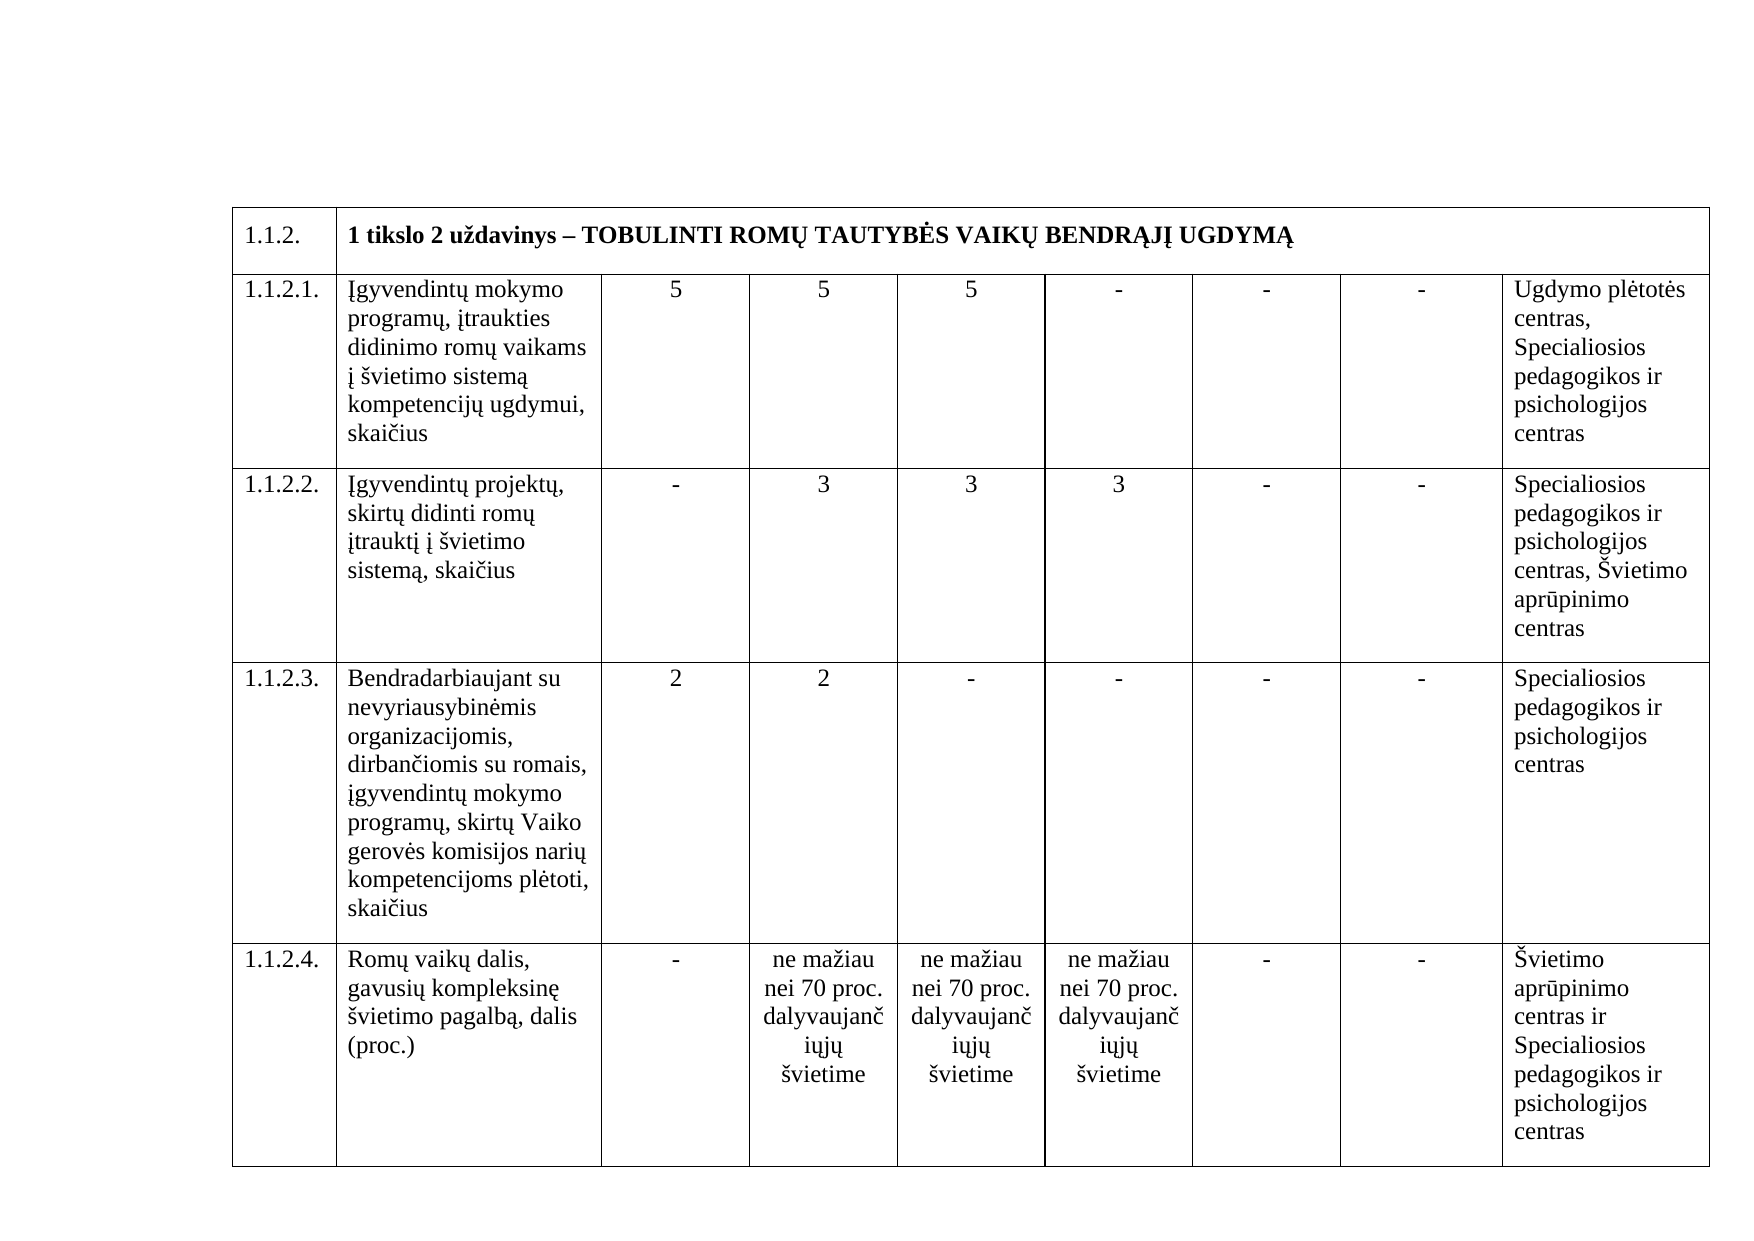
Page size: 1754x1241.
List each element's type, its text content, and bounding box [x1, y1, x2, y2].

table_cell - [1193, 469, 1340, 662]
table_cell ne mažiau nei 70 proc. dalyvaujančiųjų švietime [898, 944, 1044, 1166]
table_cell - [1046, 275, 1192, 468]
table_cell 1.1.2.4. [233, 944, 336, 1166]
table_cell - [1341, 275, 1502, 468]
table_cell ne mažiau nei 70 proc. dalyvaujančiųjų švietime [1046, 944, 1192, 1166]
table_cell 3 [750, 469, 897, 662]
table_cell Romų vaikų dalis, gavusių kompleksinę švietimo pagalbą, dalis (proc.) [337, 944, 601, 1166]
table_cell - [1341, 469, 1502, 662]
table_cell - [1341, 944, 1502, 1166]
table_cell 3 [1046, 469, 1192, 662]
table_cell 1.1.2.1. [233, 275, 336, 468]
table_cell Įgyvendintų mokymo programų, įtraukties didinimo romų vaikams į švietimo sistemą kompetencijų ugdymui, skaičius [337, 275, 601, 468]
table_cell 5 [750, 275, 897, 468]
table_cell - [602, 469, 749, 662]
table_cell 1.1.2.3. [233, 663, 336, 943]
table_cell 1.1.2. [233, 208, 336, 273]
table_cell - [602, 944, 749, 1166]
table_cell 2 [750, 663, 897, 943]
table_cell - [1341, 663, 1502, 943]
table_cell 1.1.2.2. [233, 469, 336, 662]
table_cell - [1046, 663, 1192, 943]
table_cell Specialiosios pedagogikos ir psichologijos centras, Švietimo aprūpinimo centras [1503, 469, 1709, 662]
table_cell Bendradarbiaujant su nevyriausybinėmis organizacijomis, dirbančiomis su romais, įgyvendintų mokymo programų, skirtų Vaiko gerovės komisijos narių kompetencijoms plėtoti, skaičius [337, 663, 601, 943]
table_cell - [898, 663, 1044, 943]
table_cell Specialiosios pedagogikos ir psichologijos centras [1503, 663, 1709, 943]
table_cell - [1193, 275, 1340, 468]
table_cell ne mažiau nei 70 proc. dalyvaujančiųjų švietime [750, 944, 897, 1166]
table_cell 2 [602, 663, 749, 943]
table_cell 3 [898, 469, 1044, 662]
table_cell 5 [602, 275, 749, 468]
table_cell - [1193, 944, 1340, 1166]
table_cell Ugdymo plėtotės centras, Specialiosios pedagogikos ir psichologijos centras [1503, 275, 1709, 468]
table_cell - [1193, 663, 1340, 943]
table_cell 5 [898, 275, 1044, 468]
table_cell Švietimo aprūpinimo centras ir Specialiosios pedagogikos ir psichologijos centras [1503, 944, 1709, 1166]
table_cell 1 tikslo 2 uždavinys – TOBULINTI ROMŲ TAUTYBĖS VAIKŲ BENDRĄJĮ UGDYMĄ [337, 208, 1709, 273]
table_cell Įgyvendintų projektų, skirtų didinti romų įtrauktį į švietimo sistemą, skaičius [337, 469, 601, 662]
